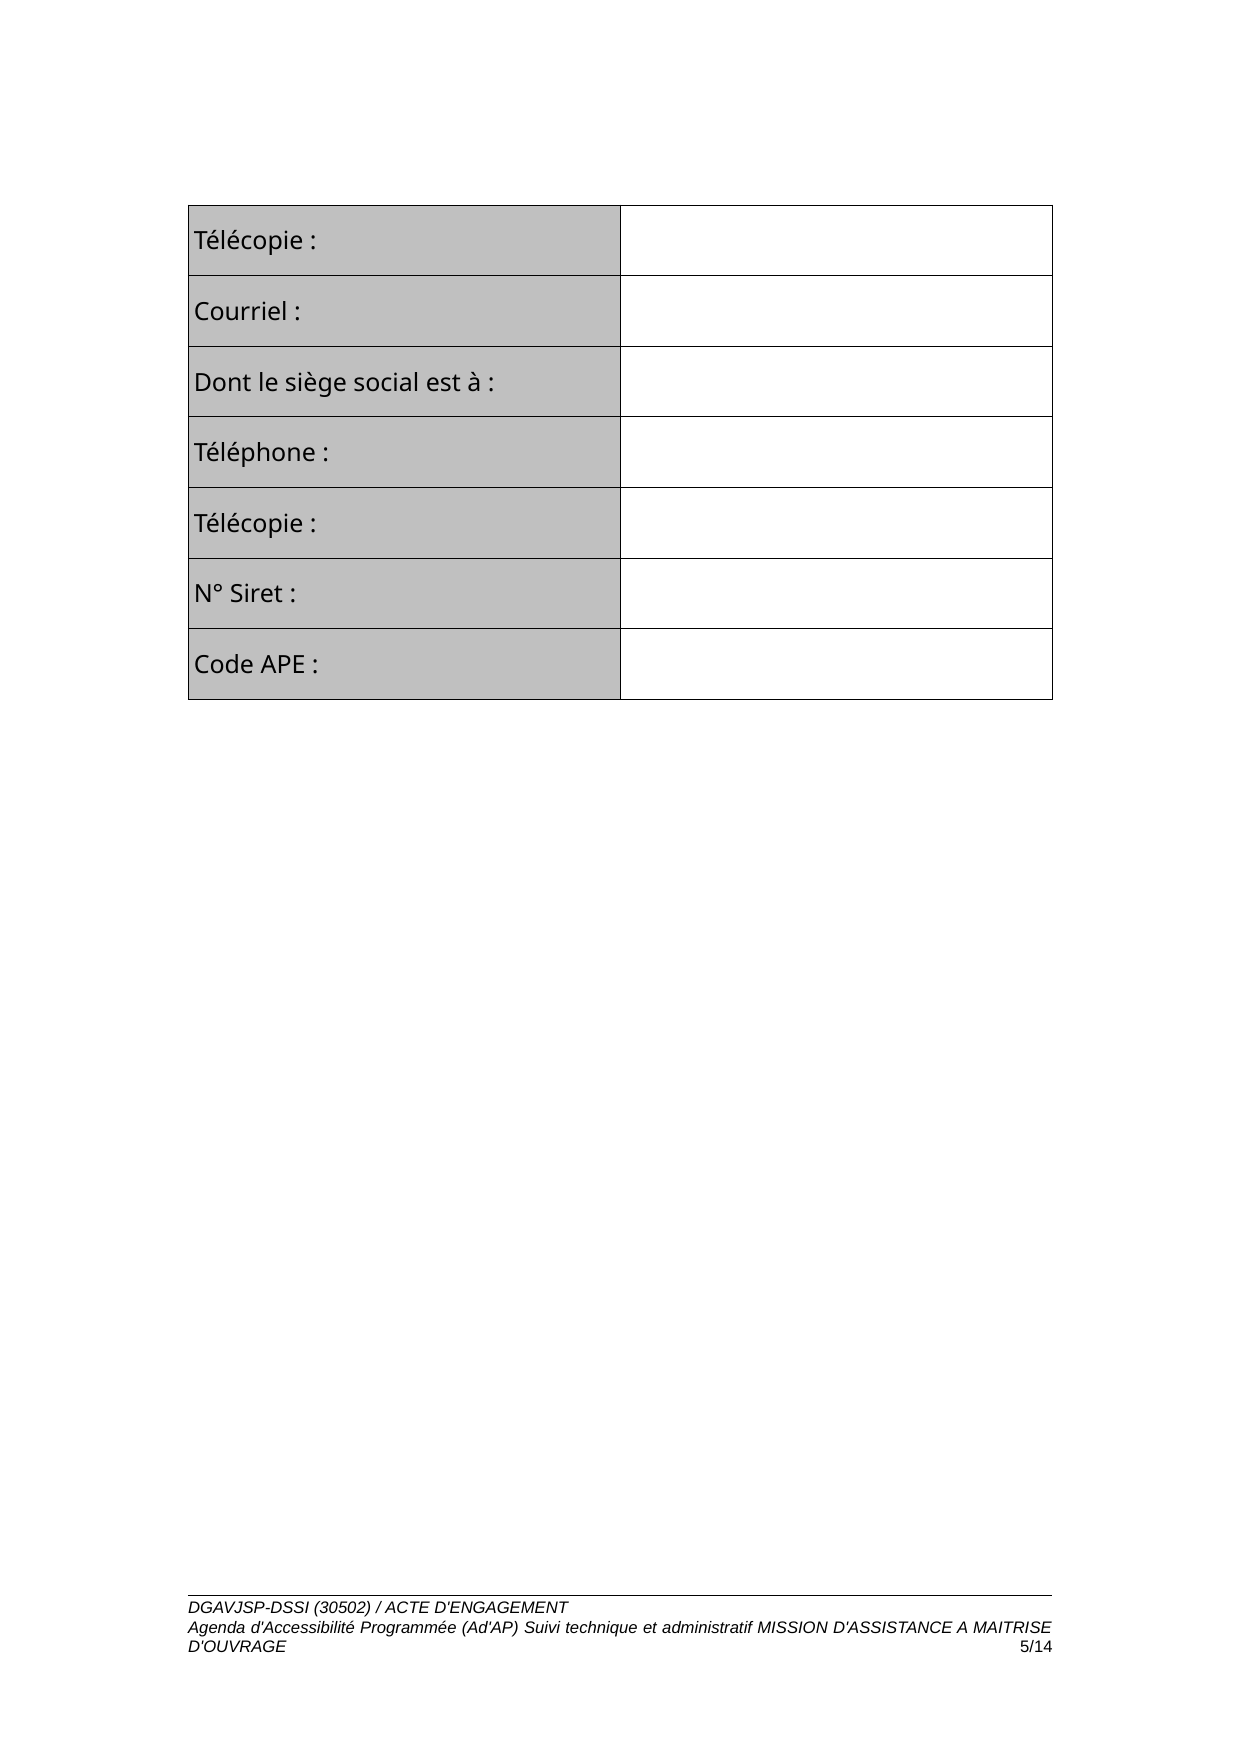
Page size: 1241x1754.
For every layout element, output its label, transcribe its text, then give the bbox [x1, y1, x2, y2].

table_cell Courriel : [189, 276, 620, 346]
table_cell [621, 629, 1052, 699]
table_cell Télécopie : [189, 206, 620, 275]
table_cell [621, 417, 1052, 487]
table_cell N° Siret : [189, 559, 620, 628]
table_cell [621, 276, 1052, 346]
table_cell Téléphone : [189, 417, 620, 487]
table_cell [621, 206, 1052, 275]
table_cell [621, 347, 1052, 416]
table_cell Code APE : [189, 629, 620, 699]
table_cell Dont le siège social est à : [189, 347, 620, 416]
table_cell [621, 559, 1052, 628]
table_cell [621, 488, 1052, 558]
table_cell Télécopie : [189, 488, 620, 558]
